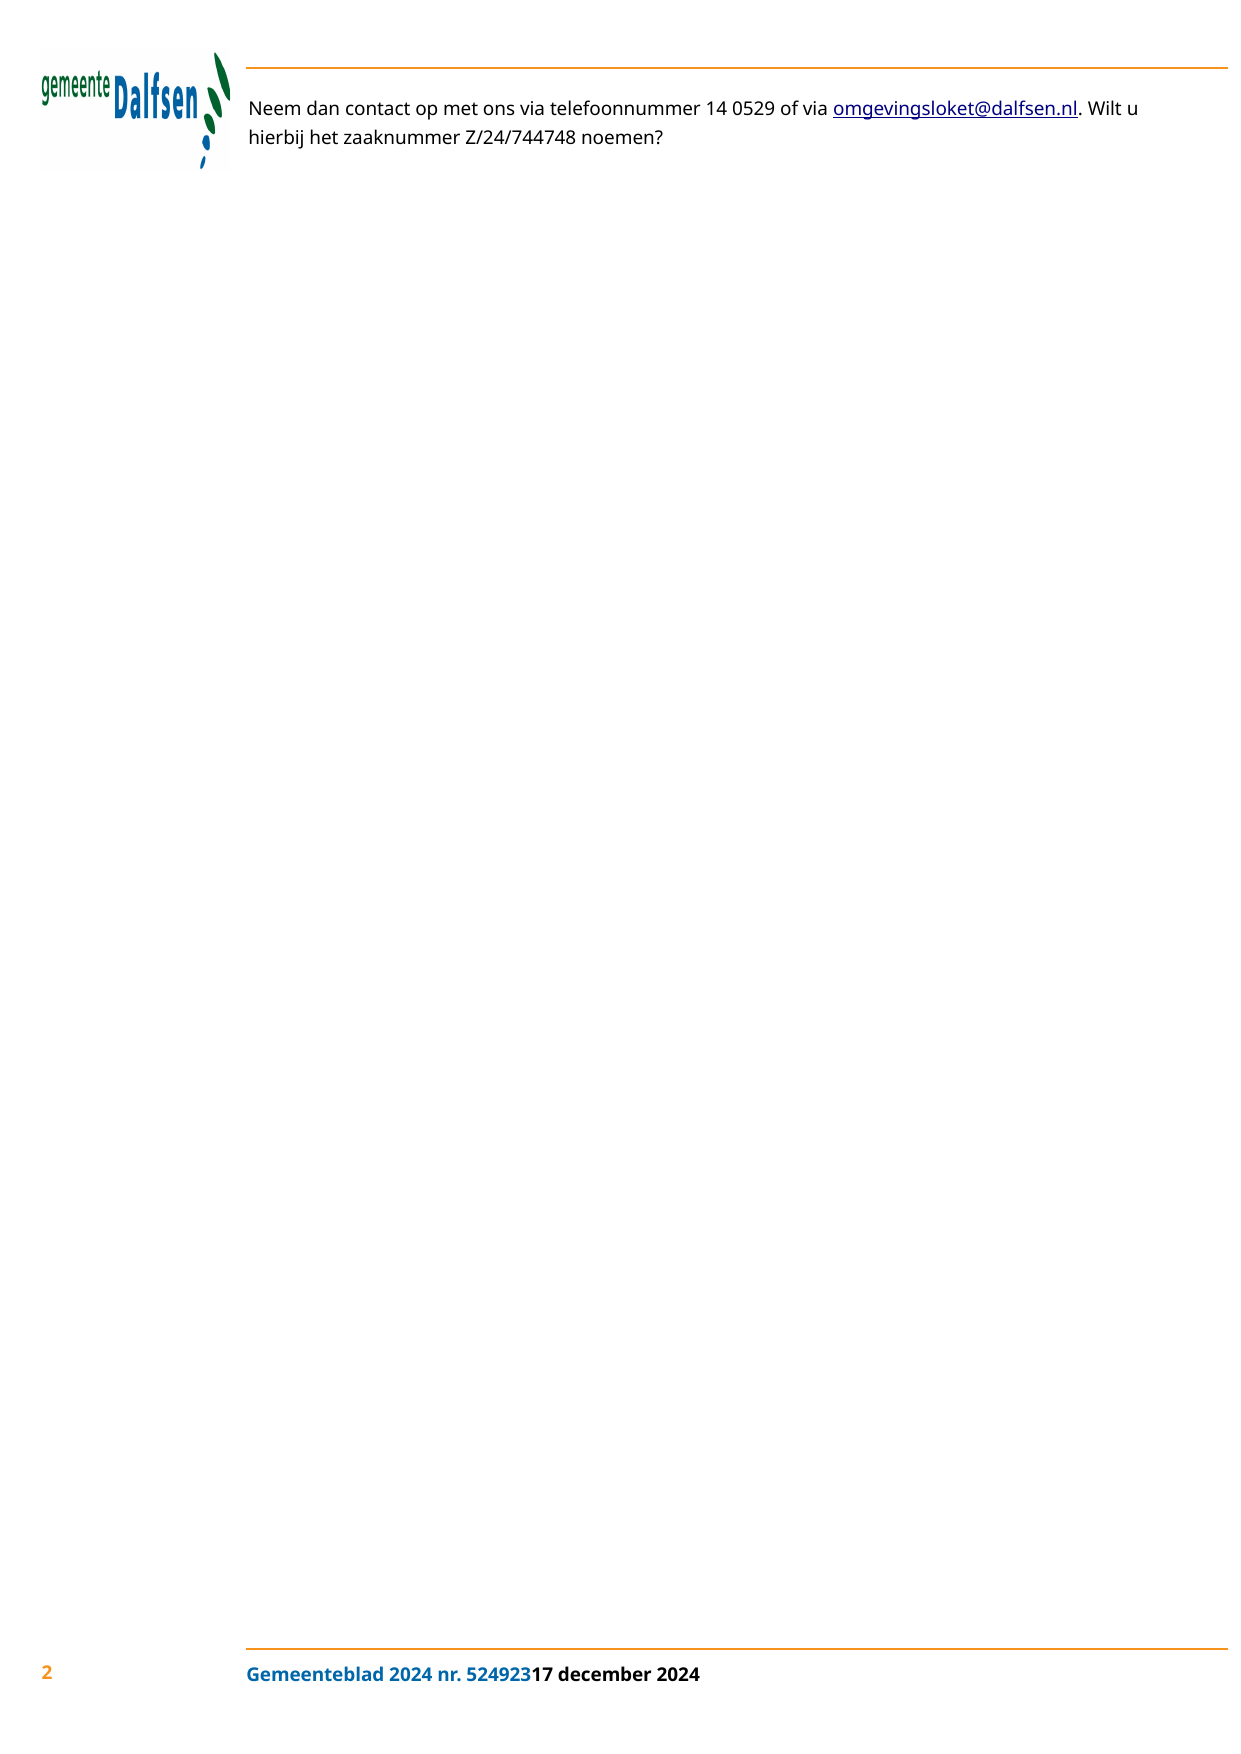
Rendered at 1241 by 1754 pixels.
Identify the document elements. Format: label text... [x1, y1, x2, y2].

picture [41, 47, 231, 172]
text Neem dan contact op met ons via telefoonnummer 14 0529 of via omgevingsloket@dalfsen.nl. Wilt u hierbij het zaaknummer Z/24/744748 noemen? [248, 95, 1152, 150]
